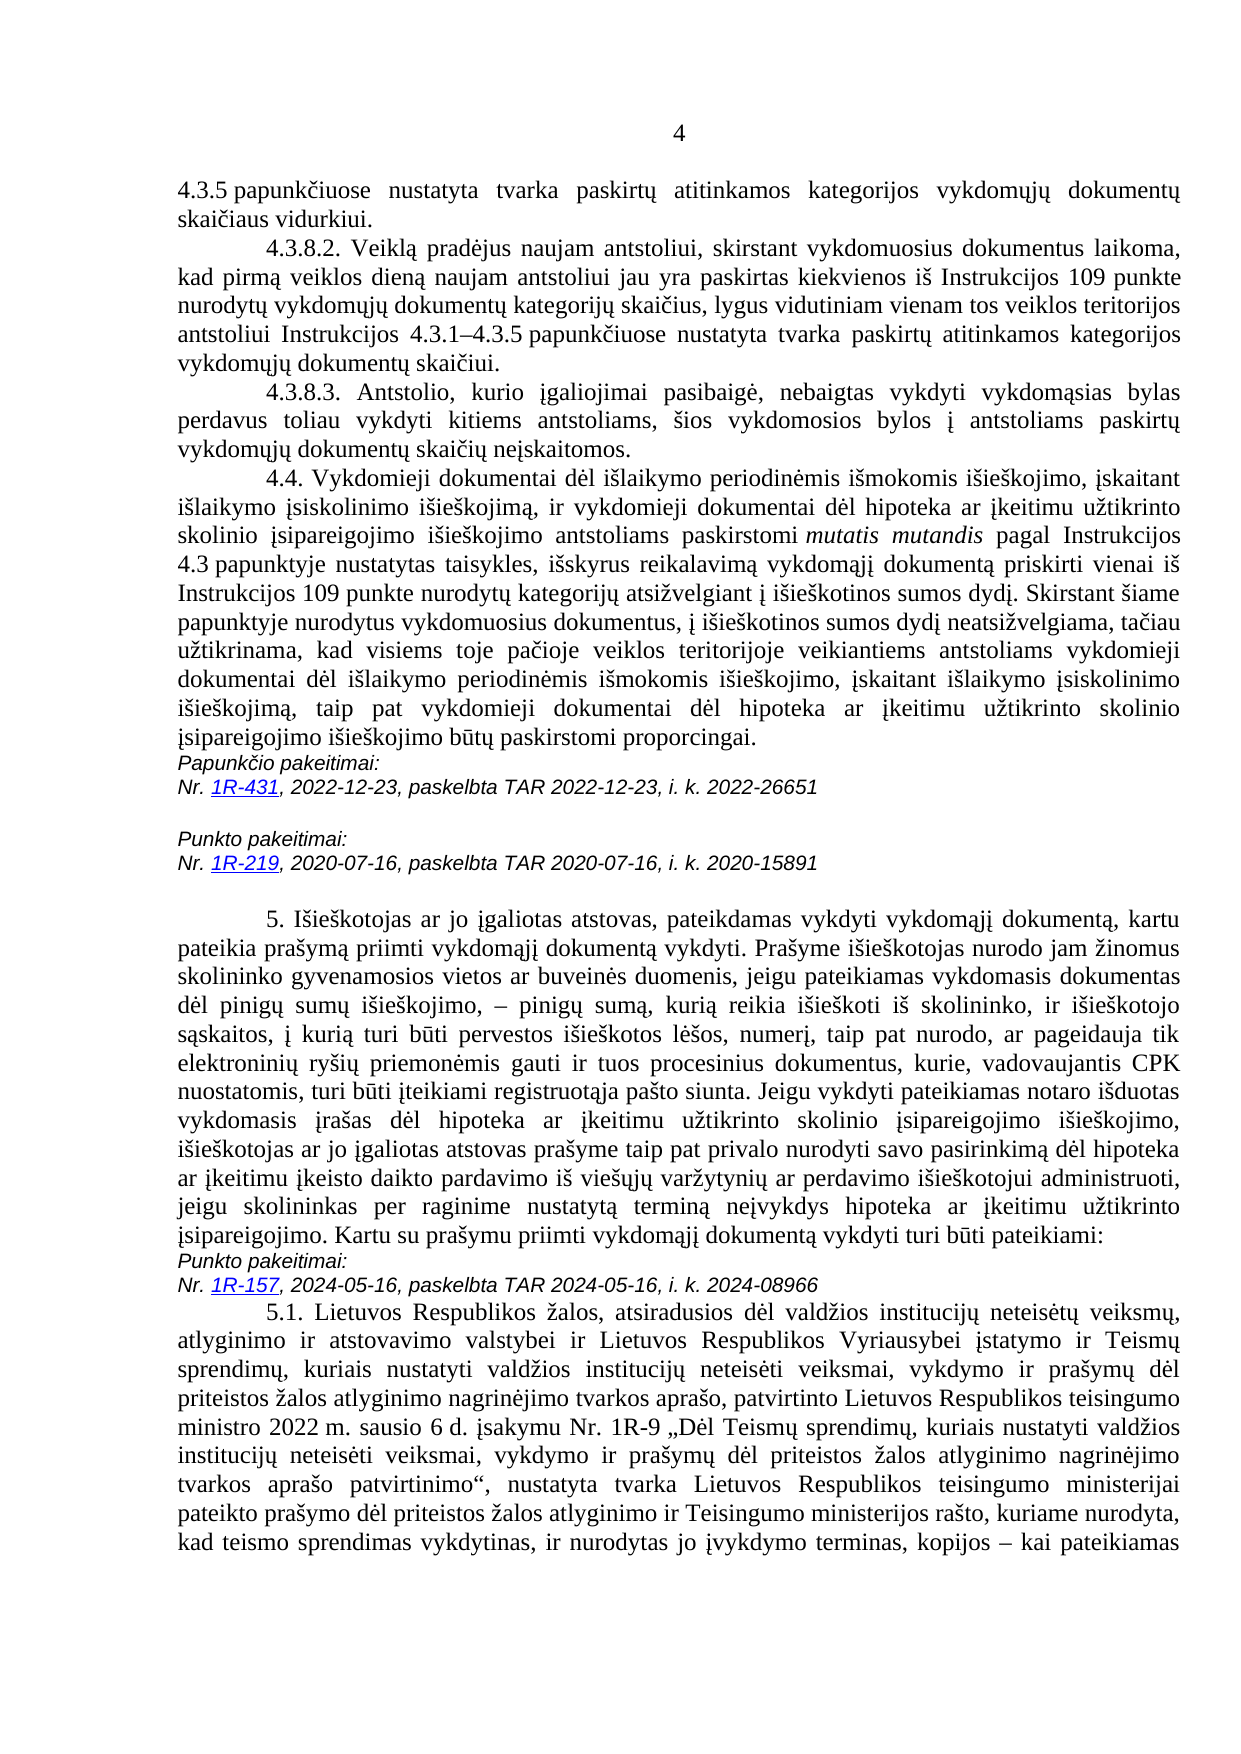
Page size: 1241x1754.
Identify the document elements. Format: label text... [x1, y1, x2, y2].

text 4.4. Vykdomieji dokumentai dėl išlaikymo periodinėmis išmokomis išieškojimo, įskaitant išlaikymo įsiskolinimo išieškojimą, ir vykdomieji dokumentai dėl hipoteka ar įkeitimu užtikrinto skolinio įsipareigojimo išieškojimo antstoliams paskirstomi mutatis mutandis pagal Instrukcijos 4.3 papunktyje nustatytas taisykles, išskyrus reikalavimą vykdomąjį dokumentą priskirti vienai iš Instrukcijos 109 punkte nurodytų kategorijų atsižvelgiant į išieškotinos sumos dydį. Skirstant šiame papunktyje nurodytus vykdomuosius dokumentus, į išieškotinos sumos dydį neatsižvelgiama, tačiau užtikrinama, kad visiems toje pačioje veiklos teritorijoje veikiantiems antstoliams vykdomieji dokumentai dėl išlaikymo periodinėmis išmokomis išieškojimo, įskaitant išlaikymo įsiskolinimo išieškojimą, taip pat vykdomieji dokumentai dėl hipoteka ar įkeitimu užtikrinto skolinio įsipareigojimo išieškojimo būtų paskirstomi proporcingai. [177, 463, 1181, 751]
text Nr. 1R-431, 2022-12-23, paskelbta TAR 2022-12-23, i. k. 2022-26651 [177, 774, 1181, 798]
text Punkto pakeitimai: [177, 827, 1181, 851]
text Papunkčio pakeitimai: [177, 751, 1181, 774]
text 5.1. Lietuvos Respublikos žalos, atsiradusios dėl valdžios institucijų neteisėtų veiksmų, atlyginimo ir atstovavimo valstybei ir Lietuvos Respublikos Vyriausybei įstatymo ir Teismų sprendimų, kuriais nustatyti valdžios institucijų neteisėti veiksmai, vykdymo ir prašymų dėl priteistos žalos atlyginimo nagrinėjimo tvarkos aprašo, patvirtinto Lietuvos Respublikos teisingumo ministro 2022 m. sausio 6 d. įsakymu Nr. 1R-9 „Dėl Teismų sprendimų, kuriais nustatyti valdžios institucijų neteisėti veiksmai, vykdymo ir prašymų dėl priteistos žalos atlyginimo nagrinėjimo tvarkos aprašo patvirtinimo“, nustatyta tvarka Lietuvos Respublikos teisingumo ministerijai pateikto prašymo dėl priteistos žalos atlyginimo ir Teisingumo ministerijos rašto, kuriame nurodyta, kad teismo sprendimas vykdytinas, ir nurodytas jo įvykdymo terminas, kopijos – kai pateikiamas [177, 1297, 1181, 1556]
text 4.3.8.2. Veiklą pradėjus naujam antstoliui, skirstant vykdomuosius dokumentus laikoma, kad pirmą veiklos dieną naujam antstoliui jau yra paskirtas kiekvienos iš Instrukcijos 109 punkte nurodytų vykdomųjų dokumentų kategorijų skaičius, lygus vidutiniam vienam tos veiklos teritorijos antstoliui Instrukcijos 4.3.1–4.3.5 papunkčiuose nustatyta tvarka paskirtų atitinkamos kategorijos vykdomųjų dokumentų skaičiui. [177, 233, 1181, 377]
text Nr. 1R-219, 2020-07-16, paskelbta TAR 2020-07-16, i. k. 2020-15891 [177, 851, 1181, 875]
text Nr. 1R-157, 2024-05-16, paskelbta TAR 2024-05-16, i. k. 2024-08966 [177, 1273, 1181, 1297]
text 4.3.5 papunkčiuose nustatyta tvarka paskirtų atitinkamos kategorijos vykdomųjų dokumentų skaičiaus vidurkiui. [177, 176, 1181, 233]
text Punkto pakeitimai: [177, 1249, 1181, 1273]
text 5. Išieškotojas ar jo įgaliotas atstovas, pateikdamas vykdyti vykdomąjį dokumentą, kartu pateikia prašymą priimti vykdomąjį dokumentą vykdyti. Prašyme išieškotojas nurodo jam žinomus skolininko gyvenamosios vietos ar buveinės duomenis, jeigu pateikiamas vykdomasis dokumentas dėl pinigų sumų išieškojimo, – pinigų sumą, kurią reikia išieškoti iš skolininko, ir išieškotojo sąskaitos, į kurią turi būti pervestos išieškotos lėšos, numerį, taip pat nurodo, ar pageidauja tik elektroninių ryšių priemonėmis gauti ir tuos procesinius dokumentus, kurie, vadovaujantis CPK nuostatomis, turi būti įteikiami registruotąja pašto siunta. Jeigu vykdyti pateikiamas notaro išduotas vykdomasis įrašas dėl hipoteka ar įkeitimu užtikrinto skolinio įsipareigojimo išieškojimo, išieškotojas ar jo įgaliotas atstovas prašyme taip pat privalo nurodyti savo pasirinkimą dėl hipoteka ar įkeitimu įkeisto daikto pardavimo iš viešųjų varžytynių ar perdavimo išieškotojui administruoti, jeigu skolininkas per raginime nustatytą terminą neįvykdys hipoteka ar įkeitimu užtikrinto įsipareigojimo. Kartu su prašymu priimti vykdomąjį dokumentą vykdyti turi būti pateikiami: [177, 904, 1181, 1249]
text 4.3.8.3. Antstolio, kurio įgaliojimai pasibaigė, nebaigtas vykdyti vykdomąsias bylas perdavus toliau vykdyti kitiems antstoliams, šios vykdomosios bylos į antstoliams paskirtų vykdomųjų dokumentų skaičių neįskaitomos. [177, 377, 1181, 463]
